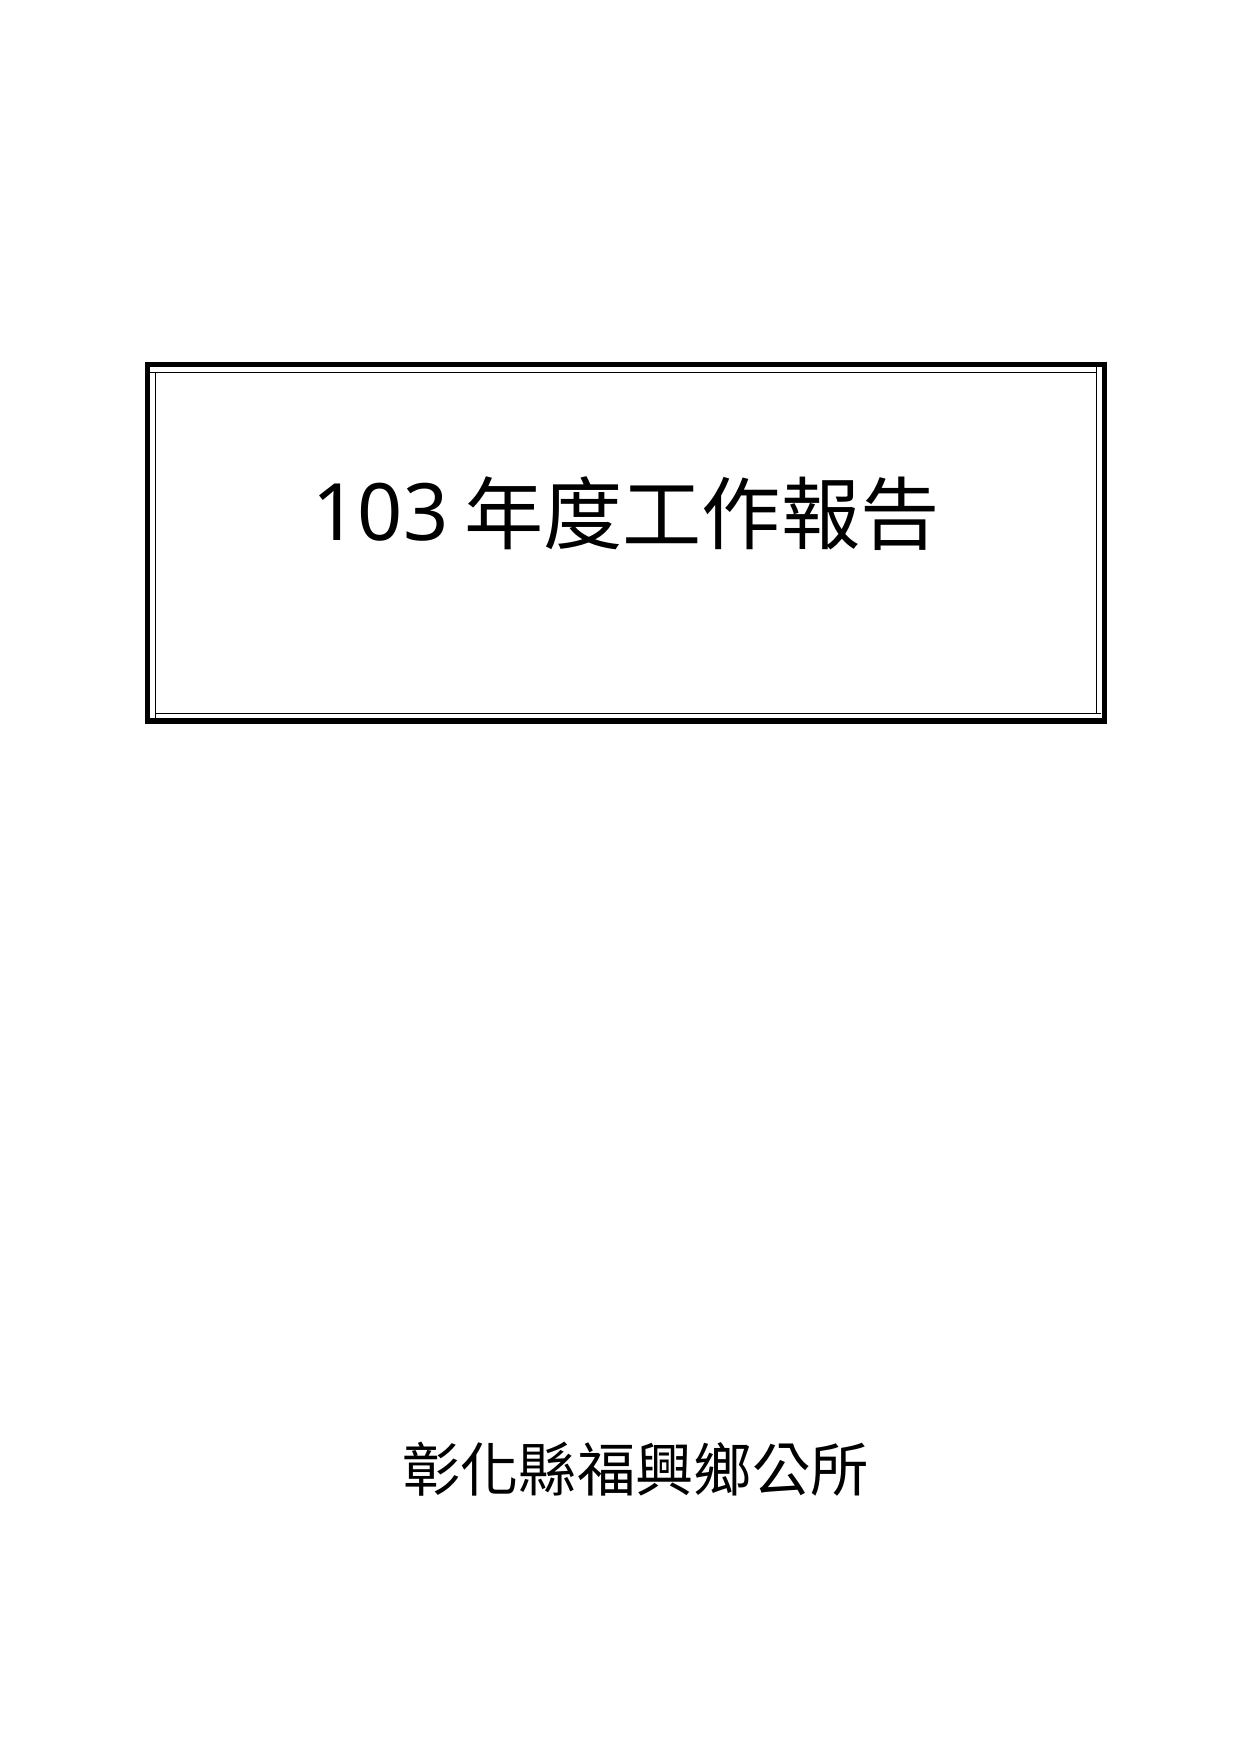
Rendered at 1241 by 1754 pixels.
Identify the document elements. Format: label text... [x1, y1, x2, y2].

text 彰化縣福興鄉公所 [296, 1423, 975, 1508]
text 103年度工作報告 [167, 452, 1084, 567]
